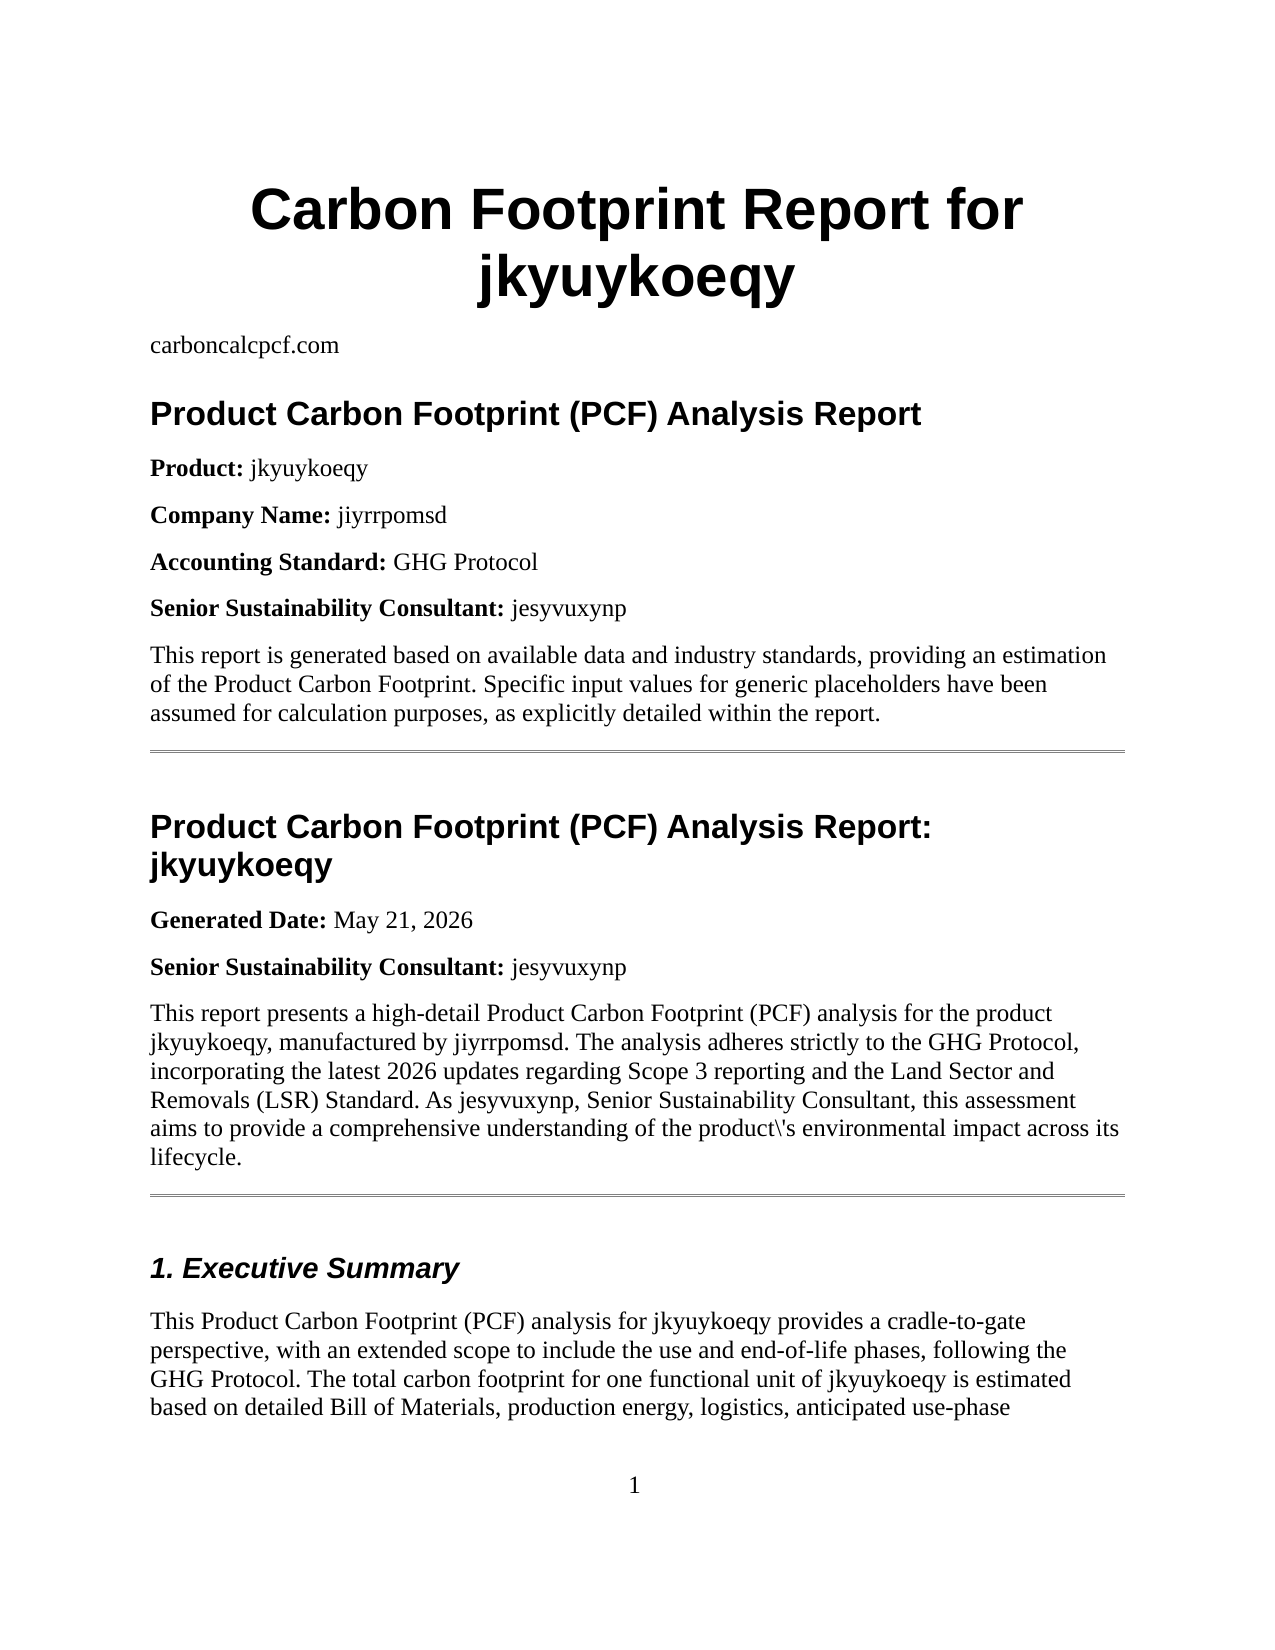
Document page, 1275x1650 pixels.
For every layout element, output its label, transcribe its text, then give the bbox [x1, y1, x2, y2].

text carboncalcpcf.com [150, 331, 1125, 359]
text Senior Sustainability Consultant: jesyvuxynp [150, 952, 1125, 981]
subtitle Product Carbon Footprint (PCF) Analysis Report [150, 393, 1125, 432]
text Accounting Standard: GHG Protocol [150, 547, 1125, 576]
text This report is generated based on available data and industry standards, providing an estimation of the Product Carbon Footprint. Specific input values for generic placeholders have been assumed for calculation purposes, as explicitly detailed within the report. [150, 640, 1125, 726]
text Company Name: jiyrrpomsd [150, 500, 1125, 529]
subtitle 1. Executive Summary [150, 1251, 1125, 1285]
text Generated Date: May 21, 2026 [150, 905, 1125, 934]
subtitle Product Carbon Footprint (PCF) Analysis Report: jkyuykoeqy [150, 806, 1125, 884]
title Carbon Footprint Report for jkyuykoeqy [150, 175, 1125, 309]
text Product: jkyuykoeqy [150, 453, 1125, 482]
text This report presents a high-detail Product Carbon Footprint (PCF) analysis for the product jkyuykoeqy, manufactured by jiyrrpomsd. The analysis adheres strictly to the GHG Protocol, incorporating the latest 2026 updates regarding Scope 3 reporting and the Land Sector and Removals (LSR) Standard. As jesyvuxynp, Senior Sustainability Consultant, this assessment aims to provide a comprehensive understanding of the product\'s environmental impact across its lifecycle. [150, 998, 1125, 1171]
text Senior Sustainability Consultant: jesyvuxynp [150, 593, 1125, 622]
text This Product Carbon Footprint (PCF) analysis for jkyuykoeqy provides a cradle-to-gate perspective, with an extended scope to include the use and end-of-life phases, following the GHG Protocol. The total carbon footprint for one functional unit of jkyuykoeqy is estimated based on detailed Bill of Materials, production energy, logistics, anticipated use-phase [150, 1306, 1125, 1421]
